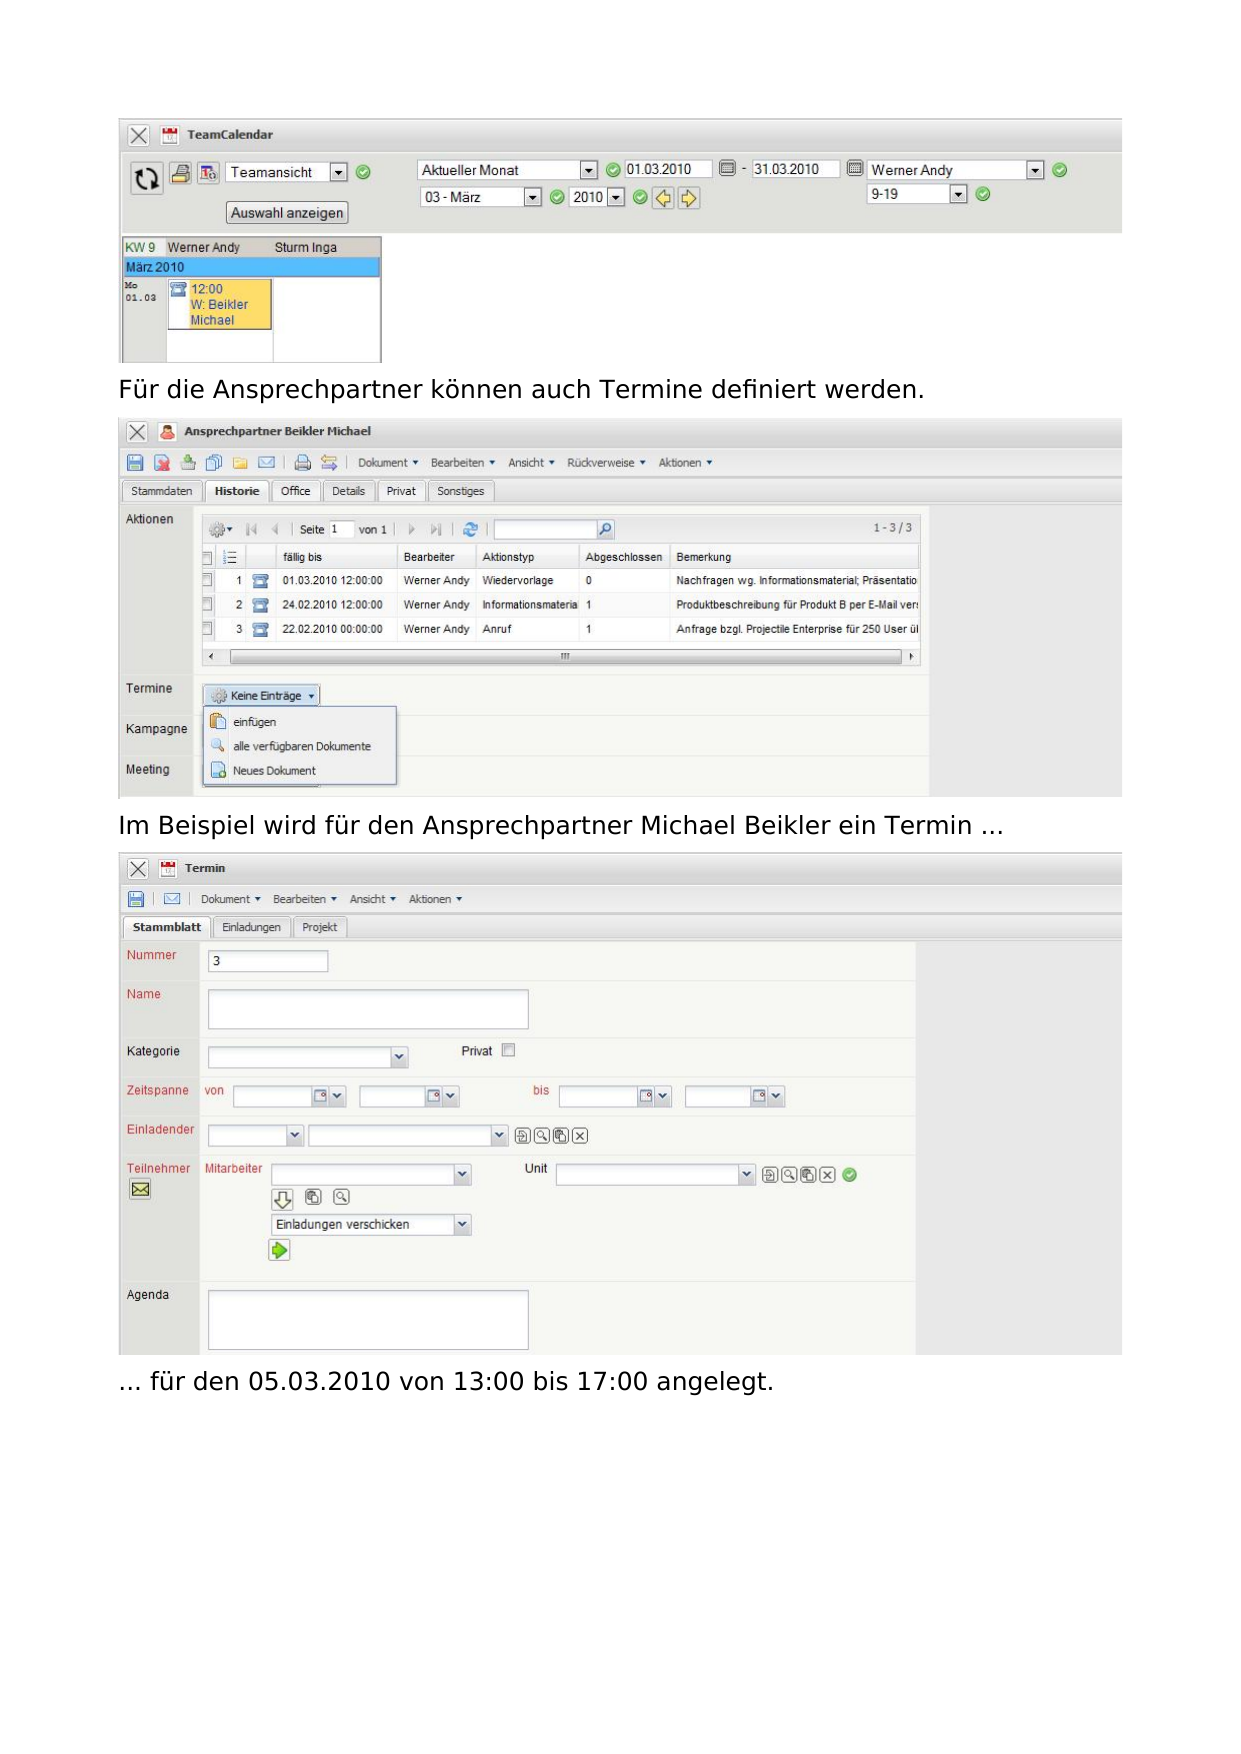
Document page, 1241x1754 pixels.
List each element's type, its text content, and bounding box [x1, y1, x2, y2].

picture [118, 417, 1123, 799]
picture [118, 118, 1123, 363]
text ... für den 05.03.2010 von 13:00 bis 17:00 angelegt. [118, 1367, 1122, 1397]
text Im Beispiel wird für den Ansprechpartner Michael Beikler ein Termin ... [118, 811, 1122, 840]
picture [118, 852, 1123, 1355]
text Für die Ansprechpartner können auch Termine definiert werden. [118, 375, 1122, 404]
